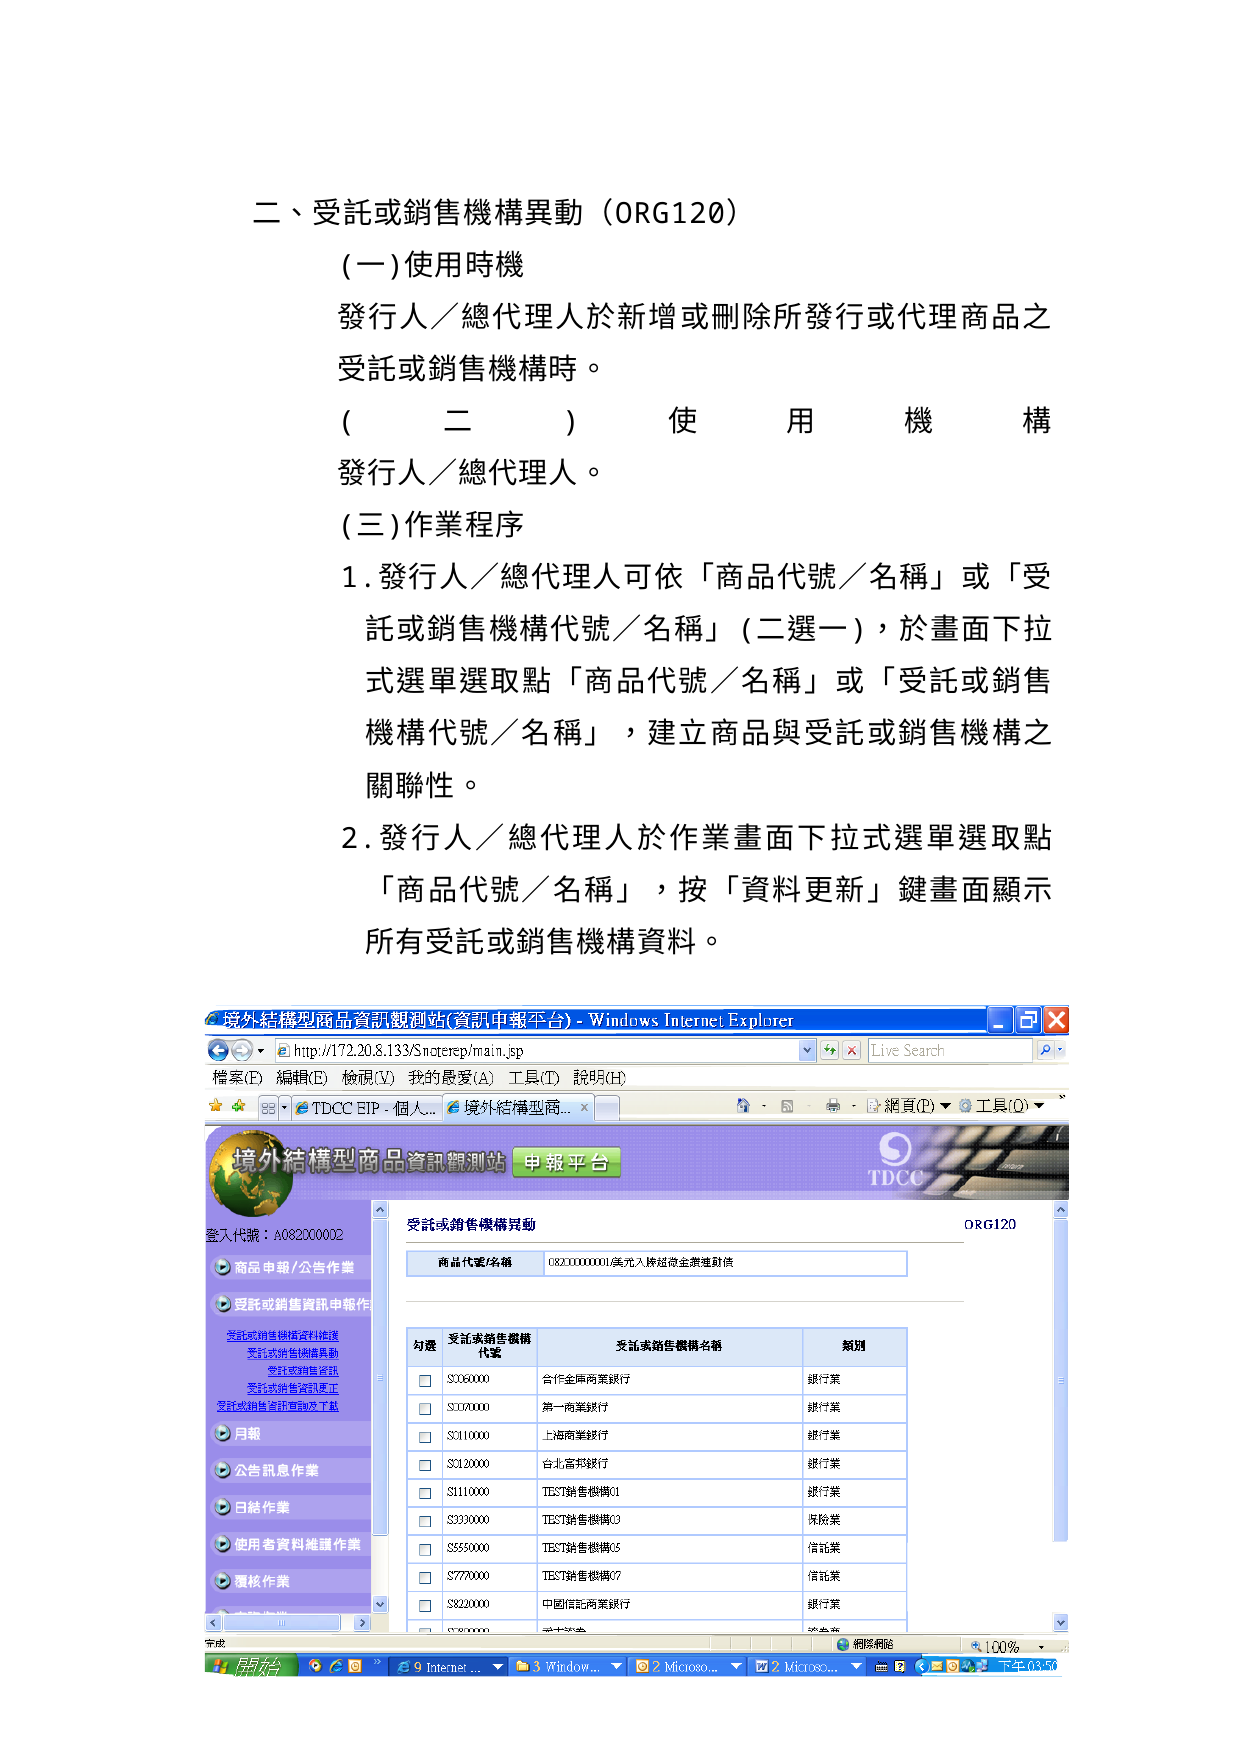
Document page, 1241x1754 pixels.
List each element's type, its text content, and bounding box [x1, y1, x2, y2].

subtitle (三)作業程序 [337, 492, 1053, 544]
subtitle (一)使用時機 [337, 232, 1053, 284]
subtitle 二、受託或銷售機構異動（ORG120） [252, 179, 1053, 232]
text 1.發行人／總代理人可依「商品代號／名稱」或「受託或銷售機構代號／名稱」(二選一)，於畫面下拉式選單選取點「商品代號／名稱」或「受託或銷售機構代號／名稱」，建立商品與受託或銷售機構之關聯性。 [340, 544, 1053, 804]
text 2.發行人／總代理人於作業畫面下拉式選單選取點「商品代號／名稱」，按「資料更新」鍵畫面顯示所有受託或銷售機構資料。 [340, 804, 1053, 961]
text 發行人／總代理人於新增或刪除所發行或代理商品之受託或銷售機構時。 [337, 284, 1053, 388]
subtitle (二)使用機構 發行人／總代理人。 [337, 388, 1053, 492]
